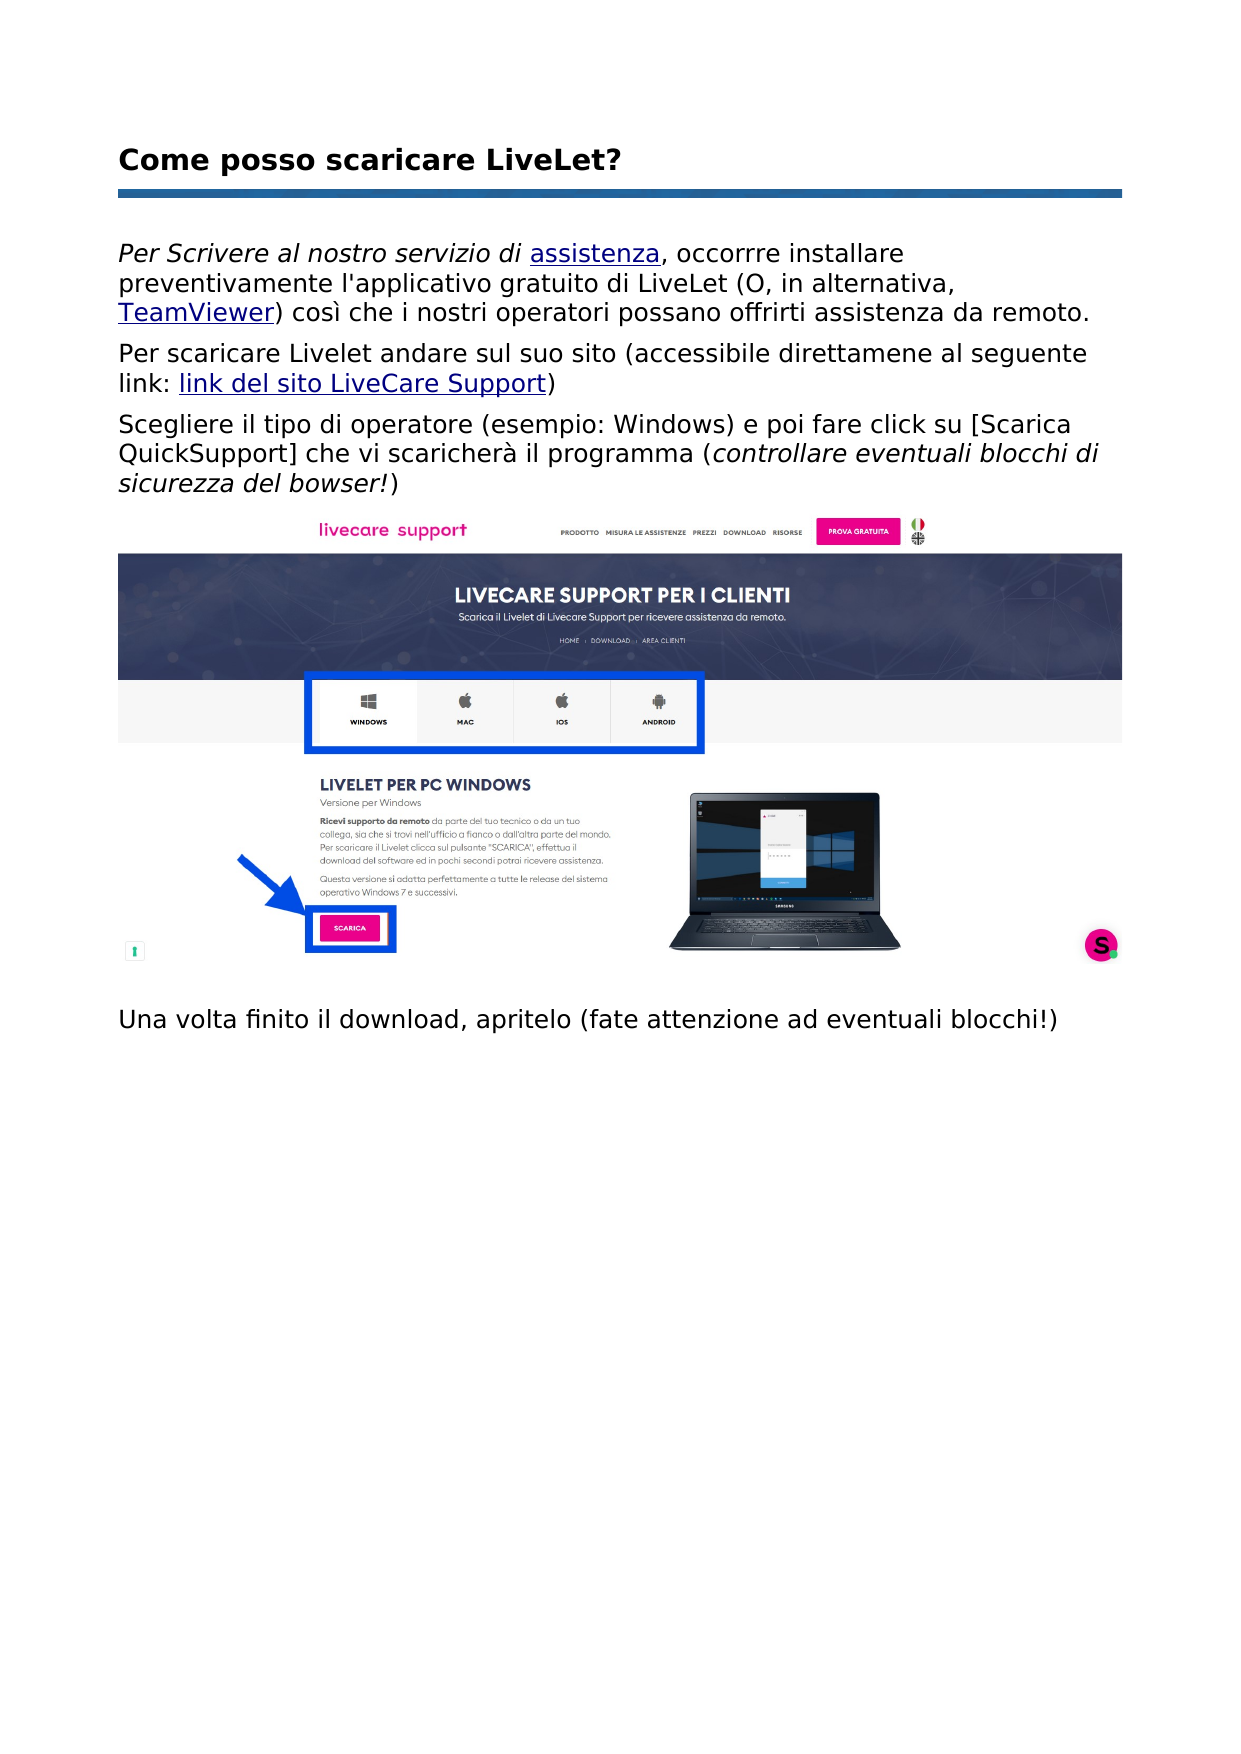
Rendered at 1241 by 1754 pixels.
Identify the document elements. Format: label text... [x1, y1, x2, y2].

picture [118, 189, 1123, 198]
text Una volta finito il download, apritelo (fate attenzione ad eventuali blocchi!) [118, 1006, 1122, 1035]
text Per scaricare Livelet andare sul suo sito (accessibile direttamene al seguente link: link del sito LiveCare Support) [118, 339, 1122, 398]
subtitle Come posso scaricare LiveLet? [118, 143, 1122, 177]
text Per Scrivere al nostro servizio di assistenza, occorrre installare preventivamente l'applicativo gratuito di LiveLet (O, in alternativa, TeamViewer) così che i nostri operatori possano offrirti assistenza da remoto. [118, 239, 1122, 327]
picture [118, 510, 1123, 964]
text Scegliere il tipo di operatore (esempio: Windows) e poi fare click su [Scarica QuickSupport] che vi scaricherà il programma (controllare eventuali blocchi di sicurezza del bowser!) [118, 410, 1122, 498]
